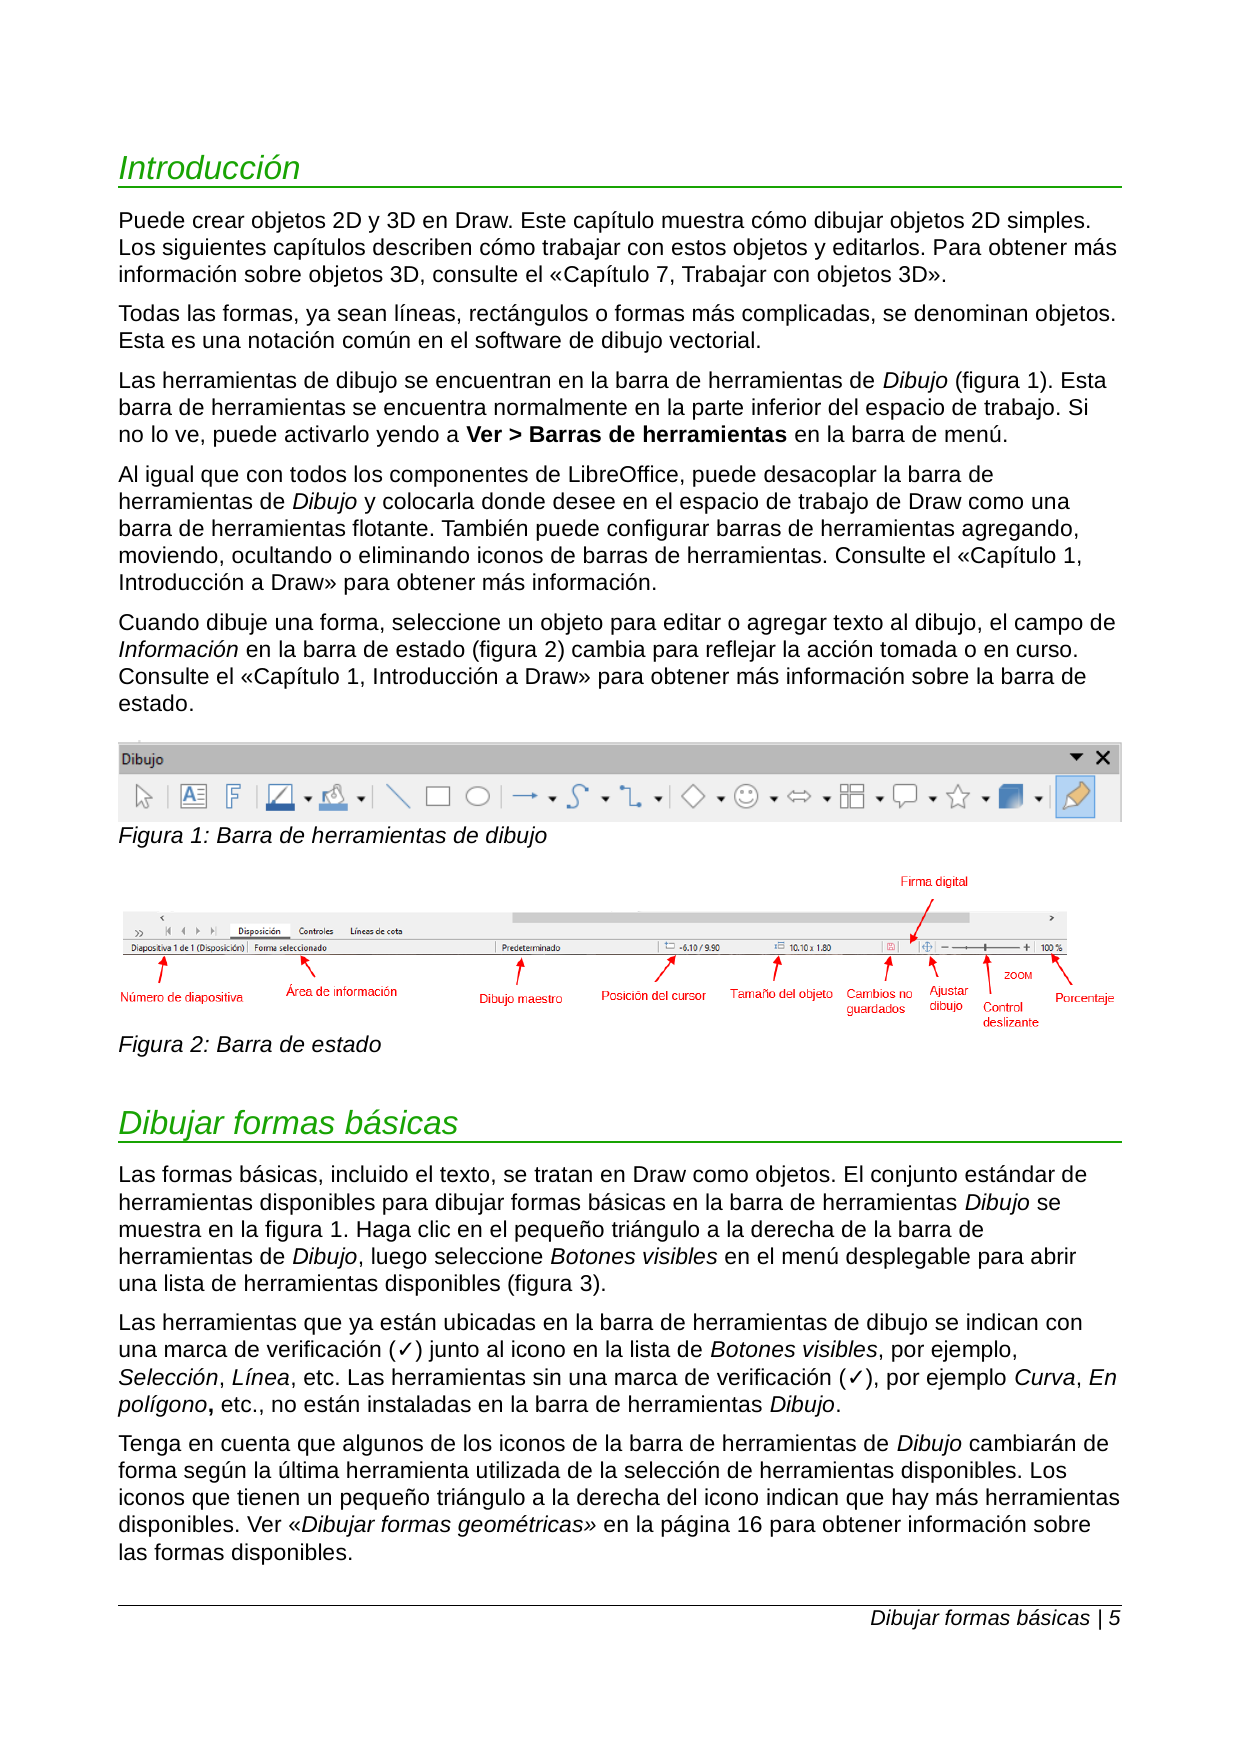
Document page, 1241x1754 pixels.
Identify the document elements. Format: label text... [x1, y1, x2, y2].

text Todas las formas, ya sean líneas, rectángulos o formas más complicadas, se denominan objetos. Esta es una notación común en el software de dibujo vectorial. [118, 300, 1122, 354]
text Figura 2: Barra de estado [118, 1031, 1122, 1057]
text Las herramientas que ya están ubicadas en la barra de herramientas de dibujo se indican con una marca de verificación (✓) junto al icono en la lista de Botones visibles, por ejemplo, Selección, Línea, etc. Las herramientas sin una marca de verificación (✓), por ejemplo Curva, En polígono, etc., no están instaladas en la barra de herramientas Dibujo. [118, 1309, 1122, 1417]
text Al igual que con todos los componentes de LibreOffice, puede desacoplar la barra de herramientas de Dibujo y colocarla donde desee en el espacio de trabajo de Draw como una barra de herramientas flotante. También puede configurar barras de herramientas agregando, moviendo, ocultando o eliminando iconos de barras de herramientas. Consulte el «Capítulo 1, Introducción a Draw» para obtener más información. [118, 460, 1122, 596]
text Figura 1: Barra de herramientas de dibujo [118, 822, 1122, 848]
text Las herramientas de dibujo se encuentran en la barra de herramientas de Dibujo (figura 1). Esta barra de herramientas se encuentra normalmente en la parte inferior del espacio de trabajo. Si no lo ve, puede activarlo yendo a Ver > Barras de herramientas en la barra de menú. [118, 366, 1122, 448]
subtitle Dibujar formas básicas [118, 1102, 1122, 1141]
text Tenga en cuenta que algunos de los iconos de la barra de herramientas de Dibujo cambiarán de forma según la última herramienta utilizada de la selección de herramientas disponibles. Los iconos que tienen un pequeño triángulo a la derecha del icono indican que hay más herramientas disponibles. Ver «Dibujar formas geométricas» en la página 16 para obtener información sobre las formas disponibles. [118, 1429, 1122, 1565]
text Cuando dibuje una forma, seleccione un objeto para editar o agregar texto al dibujo, el campo de Información en la barra de estado (figura 2) cambia para reflejar la acción tomada o en curso. Consulte el «Capítulo 1, Introducción a Draw» para obtener más información sobre la barra de estado. [118, 608, 1122, 716]
subtitle Introducción [118, 148, 1122, 186]
picture [118, 740, 1123, 822]
text Puede crear objetos 2D y 3D en Draw. Este capítulo muestra cómo dibujar objetos 2D simples. Los siguientes capítulos describen cómo trabajar con estos objetos y editarlos. Para obtener más información sobre objetos 3D, consulte el «Capítulo 7, Trabajar con objetos 3D». [118, 206, 1122, 287]
text Las formas básicas, incluido el texto, se tratan en Draw como objetos. El conjunto estándar de herramientas disponibles para dibujar formas básicas en la barra de herramientas Dibujo se muestra en la figura 1. Haga clic en el pequeño triángulo a la derecha de la barra de herramientas de Dibujo, luego seleccione Botones visibles en el menú desplegable para abrir una lista de herramientas disponibles (figura 3). [118, 1161, 1122, 1296]
picture [118, 872, 1123, 1031]
